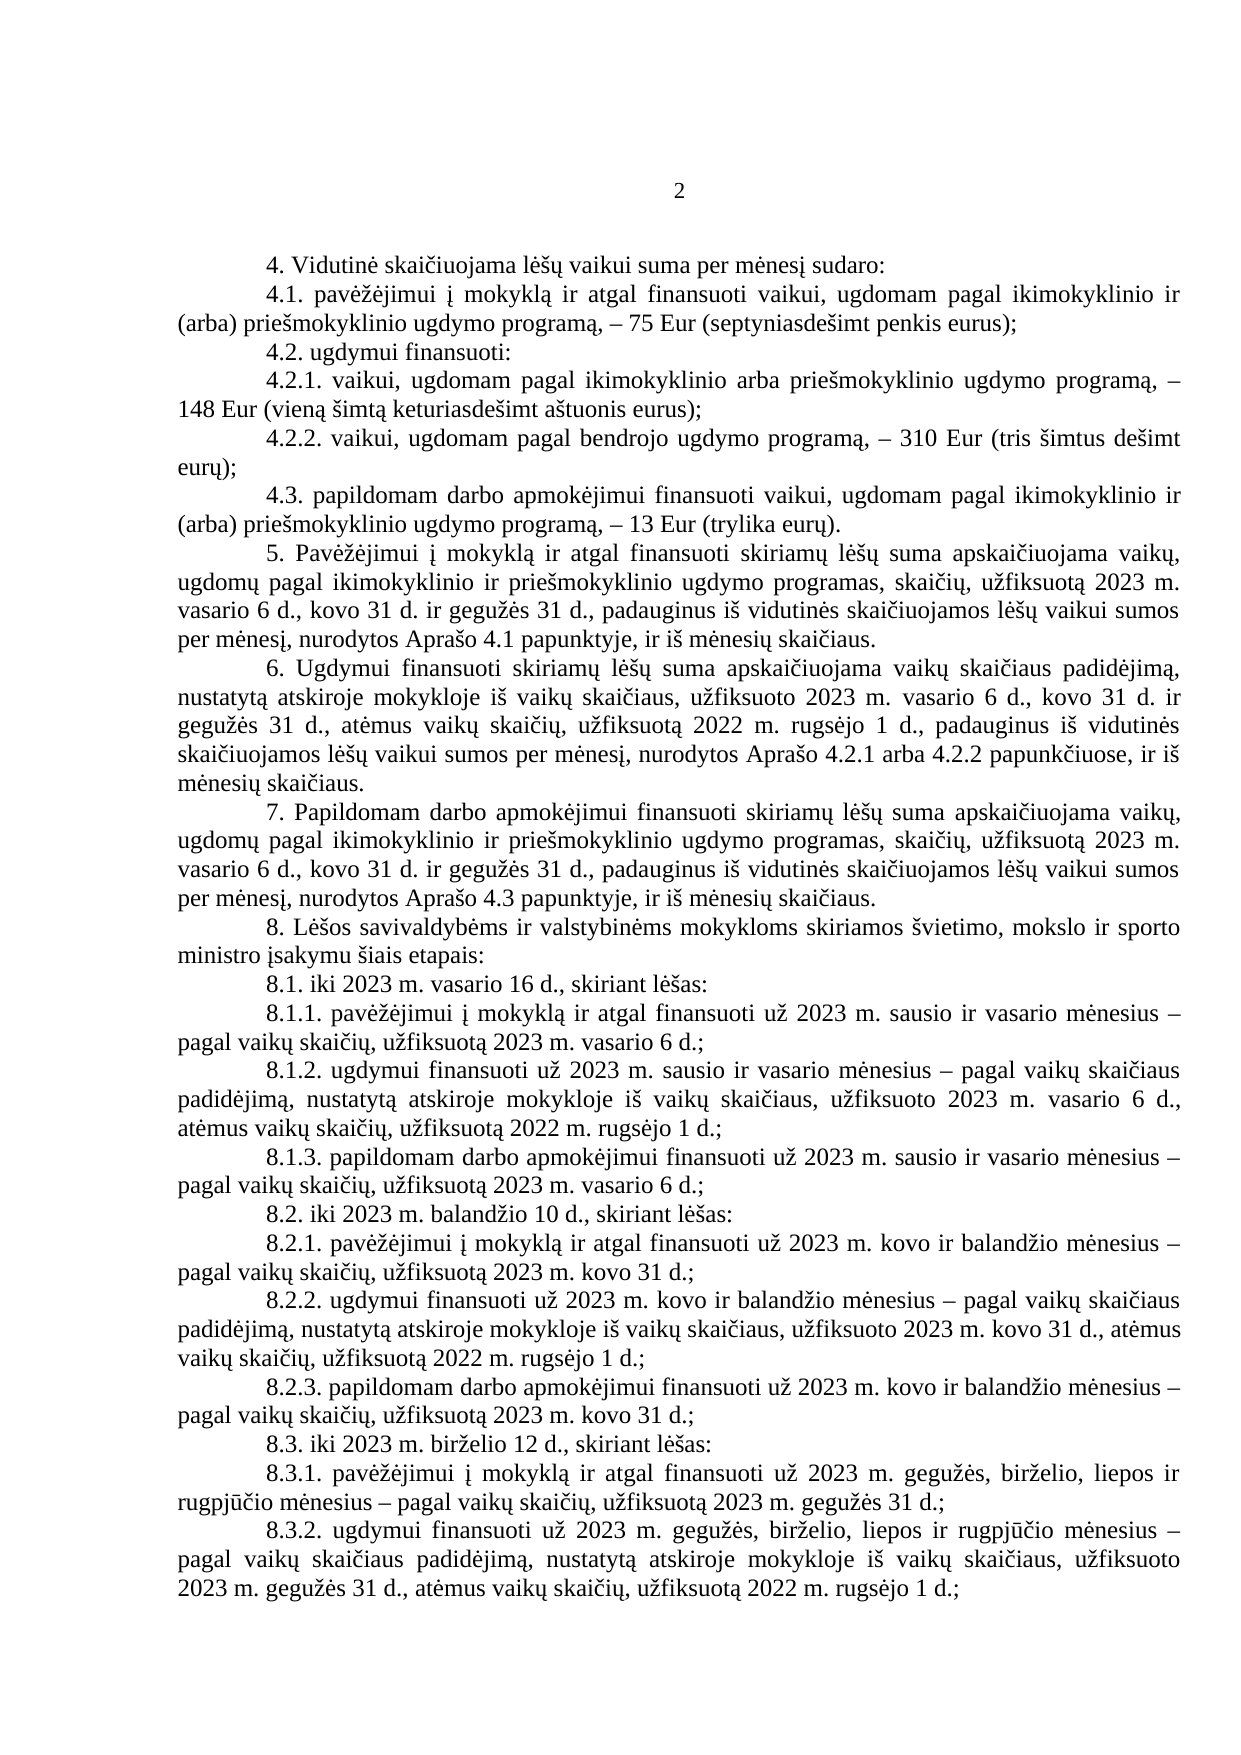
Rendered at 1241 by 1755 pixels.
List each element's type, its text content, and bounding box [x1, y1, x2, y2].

text 8.2.1. pavėžėjimui į mokyklą ir atgal finansuoti už 2023 m. kovo ir balandžio mėnesius –pagal vaikų skaičių, užfiksuotą 2023 m. kovo 31 d.; [177, 1228, 1181, 1285]
text 4.1. pavėžėjimui į mokyklą ir atgal finansuoti vaikui, ugdomam pagal ikimokyklinio ir (arba) priešmokyklinio ugdymo programą, – 75 Eur (septyniasdešimt penkis eurus); [177, 279, 1181, 337]
text 4.2.1. vaikui, ugdomam pagal ikimokyklinio arba priešmokyklinio ugdymo programą, – 148 Eur (vieną šimtą keturiasdešimt aštuonis eurus); [177, 365, 1181, 423]
text 8.2.2. ugdymui finansuoti už 2023 m. kovo ir balandžio mėnesius – pagal vaikų skaičiaus padidėjimą, nustatytą atskiroje mokykloje iš vaikų skaičiaus, užfiksuoto 2023 m. kovo 31 d., atėmus vaikų skaičių, užfiksuotą 2022 m. rugsėjo 1 d.; [177, 1285, 1181, 1372]
text 8.1.1. pavėžėjimui į mokyklą ir atgal finansuoti už 2023 m. sausio ir vasario mėnesius – pagal vaikų skaičių, užfiksuotą 2023 m. vasario 6 d.; [177, 998, 1181, 1055]
text 7. Papildomam darbo apmokėjimui finansuoti skiriamų lėšų suma apskaičiuojama vaikų, ugdomų pagal ikimokyklinio ir priešmokyklinio ugdymo programas, skaičių, užfiksuotą 2023 m. vasario 6 d., kovo 31 d. ir gegužės 31 d., padauginus iš vidutinės skaičiuojamos lėšų vaikui sumos per mėnesį, nurodytos Aprašo 4.3 papunktyje, ir iš mėnesių skaičiaus. [177, 797, 1181, 912]
text 8.1.2. ugdymui finansuoti už 2023 m. sausio ir vasario mėnesius – pagal vaikų skaičiaus padidėjimą, nustatytą atskiroje mokykloje iš vaikų skaičiaus, užfiksuoto 2023 m. vasario 6 d., atėmus vaikų skaičių, užfiksuotą 2022 m. rugsėjo 1 d.; [177, 1055, 1181, 1142]
text 8. Lėšos savivaldybėms ir valstybinėms mokykloms skiriamos švietimo, mokslo ir sporto ministro įsakymu šiais etapais: [177, 912, 1181, 969]
text 8.1. iki 2023 m. vasario 16 d., skiriant lėšas: [177, 969, 1181, 998]
text 4. Vidutinė skaičiuojama lėšų vaikui suma per mėnesį sudaro: [177, 250, 1181, 279]
text 6. Ugdymui finansuoti skiriamų lėšų suma apskaičiuojama vaikų skaičiaus padidėjimą, nustatytą atskiroje mokykloje iš vaikų skaičiaus, užfiksuoto 2023 m. vasario 6 d., kovo 31 d. ir gegužės 31 d., atėmus vaikų skaičių, užfiksuotą 2022 m. rugsėjo 1 d., padauginus iš vidutinės skaičiuojamos lėšų vaikui sumos per mėnesį, nurodytos Aprašo 4.2.1 arba 4.2.2 papunkčiuose, ir iš mėnesių skaičiaus. [177, 653, 1181, 797]
text 8.2.3. papildomam darbo apmokėjimui finansuoti už 2023 m. kovo ir balandžio mėnesius – pagal vaikų skaičių, užfiksuotą 2023 m. kovo 31 d.; [177, 1372, 1181, 1429]
text 8.3.1. pavėžėjimui į mokyklą ir atgal finansuoti už 2023 m. gegužės, birželio, liepos ir rugpjūčio mėnesius – pagal vaikų skaičių, užfiksuotą 2023 m. gegužės 31 d.; [177, 1458, 1181, 1515]
text 8.3. iki 2023 m. birželio 12 d., skiriant lėšas: [177, 1429, 1181, 1458]
text 8.2. iki 2023 m. balandžio 10 d., skiriant lėšas: [177, 1199, 1181, 1228]
text 8.1.3. papildomam darbo apmokėjimui finansuoti už 2023 m. sausio ir vasario mėnesius – pagal vaikų skaičių, užfiksuotą 2023 m. vasario 6 d.; [177, 1142, 1181, 1199]
text 8.3.2. ugdymui finansuoti už 2023 m. gegužės, birželio, liepos ir rugpjūčio mėnesius – pagal vaikų skaičiaus padidėjimą, nustatytą atskiroje mokykloje iš vaikų skaičiaus, užfiksuoto 2023 m. gegužės 31 d., atėmus vaikų skaičių, užfiksuotą 2022 m. rugsėjo 1 d.; [177, 1515, 1181, 1602]
text 4.2. ugdymui finansuoti: [177, 337, 1181, 365]
text 4.3. papildomam darbo apmokėjimui finansuoti vaikui, ugdomam pagal ikimokyklinio ir (arba) priešmokyklinio ugdymo programą, – 13 Eur (trylika eurų). [177, 480, 1181, 538]
text 4.2.2. vaikui, ugdomam pagal bendrojo ugdymo programą, – 310 Eur (tris šimtus dešimt eurų); [177, 423, 1181, 480]
text 5. Pavėžėjimui į mokyklą ir atgal finansuoti skiriamų lėšų suma apskaičiuojama vaikų, ugdomų pagal ikimokyklinio ir priešmokyklinio ugdymo programas, skaičių, užfiksuotą 2023 m. vasario 6 d., kovo 31 d. ir gegužės 31 d., padauginus iš vidutinės skaičiuojamos lėšų vaikui sumos per mėnesį, nurodytos Aprašo 4.1 papunktyje, ir iš mėnesių skaičiaus. [177, 538, 1181, 653]
